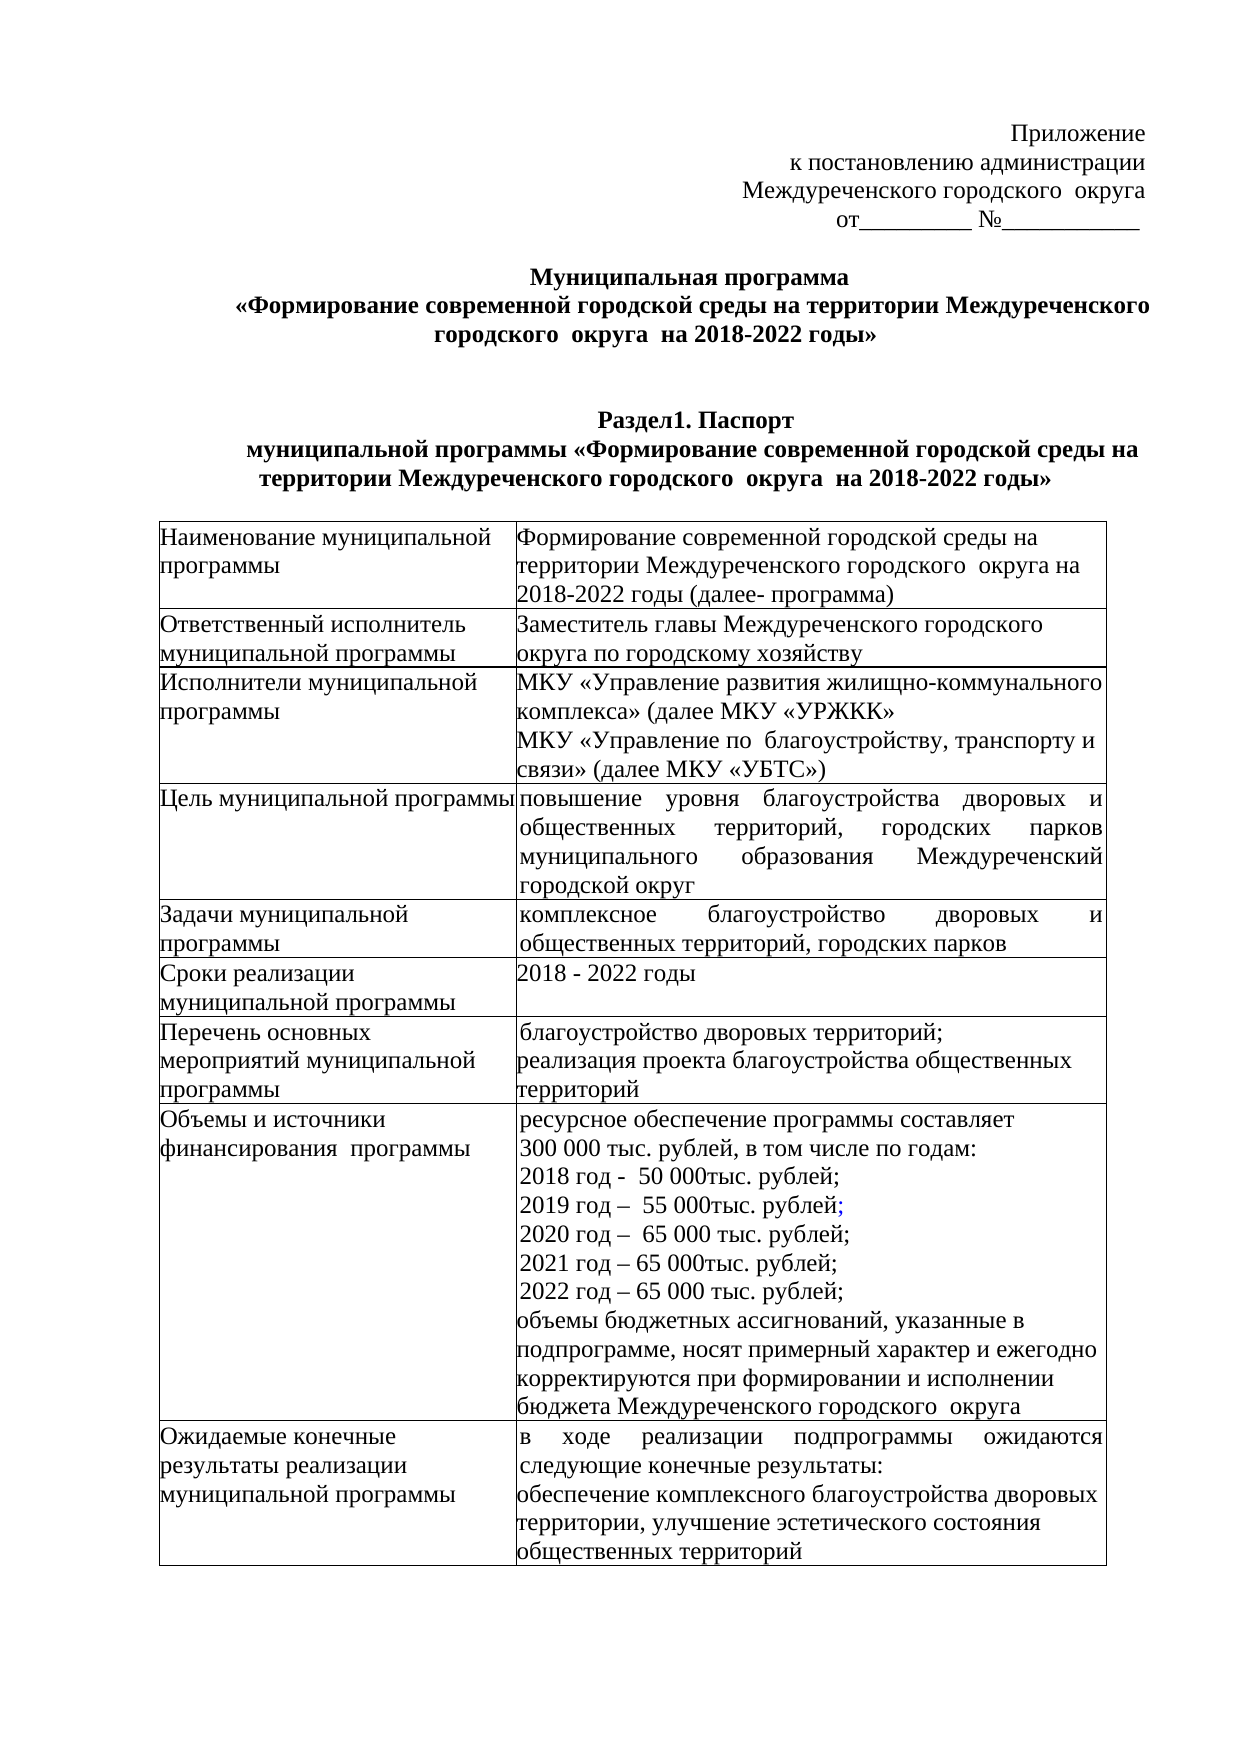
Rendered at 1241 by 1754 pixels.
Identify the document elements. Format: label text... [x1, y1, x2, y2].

text Приложение [159, 118, 1152, 147]
table_cell Сроки реализации муниципальной программы [160, 958, 516, 1016]
table_cell Задачи муниципальной программы [160, 900, 516, 957]
table_cell ресурсное обеспечение программы составляет 300 000 тыс. рублей, в том числе по годам: 2018 год - 50 000тыс. рублей; 2019 год – 55 000тыс. рублей; 2020 год – 65 000 тыс. рублей; 2021 год – 65 000тыс. рублей; 2022 год – 65 000 тыс. рублей; объемы бюджетных ассигнований, указанные в подпрограмме, носят примерный характер и ежегодно корректируются при формировании и исполнении бюджета Междуреченского городского округа [517, 1104, 1106, 1420]
table_cell Ожидаемые конечные результаты реализации муниципальной программы [160, 1421, 516, 1565]
table_cell Ответственный исполнитель муниципальной программы [160, 609, 516, 666]
text Муниципальная программа [159, 262, 1152, 291]
table_cell Цель муниципальной программы [160, 784, 516, 898]
table_cell Перечень основных мероприятий муниципальной программы [160, 1017, 516, 1103]
table_cell повышение уровня благоустройства дворовых и общественных территорий, городских парков муниципального образования Междуреченский городской округ [517, 784, 1106, 898]
text муниципальной программы «Формирование современной городской среды на территории Междуреченского городского округа на 2018-2022 годы» [159, 434, 1152, 492]
text к постановлению администрации [159, 147, 1152, 176]
table_cell Объемы и источники финансирования программы [160, 1104, 516, 1420]
table_cell в ходе реализации подпрограммы ожидаются следующие конечные результаты: обеспечение комплексного благоустройства дворовых территории, улучшение эстетического состояния общественных территорий [517, 1421, 1106, 1565]
text «Формирование современной городской среды на территории Междуреченского городского округа на 2018-2022 годы» [159, 291, 1152, 348]
table_cell Заместитель главы Междуреченского городского округа по городскому хозяйству [517, 609, 1106, 666]
table_header Формирование современной городской среды на территории Междуреченского городского округа на 2018-2022 годы (далее- программа) [517, 522, 1106, 608]
table_header Наименование муниципальной программы [160, 522, 516, 608]
table_cell 2018 - 2022 годы [517, 958, 1106, 1016]
table_cell Исполнители муниципальной программы [160, 668, 516, 782]
table_cell МКУ «Управление развития жилищно-коммунального комплекса» (далее МКУ «УРЖКК» МКУ «Управление по благоустройству, транспорту и связи» (далее МКУ «УБТС») [517, 668, 1106, 782]
text Раздел1. Паспорт [159, 406, 1152, 434]
table_cell комплексное благоустройство дворовых и общественных территорий, городских парков [517, 900, 1106, 957]
text от_________ №___________ [159, 204, 1152, 233]
table_cell благоустройство дворовых территорий; реализация проекта благоустройства общественных территорий [517, 1017, 1106, 1103]
text Междуреченского городского округа [159, 176, 1152, 204]
